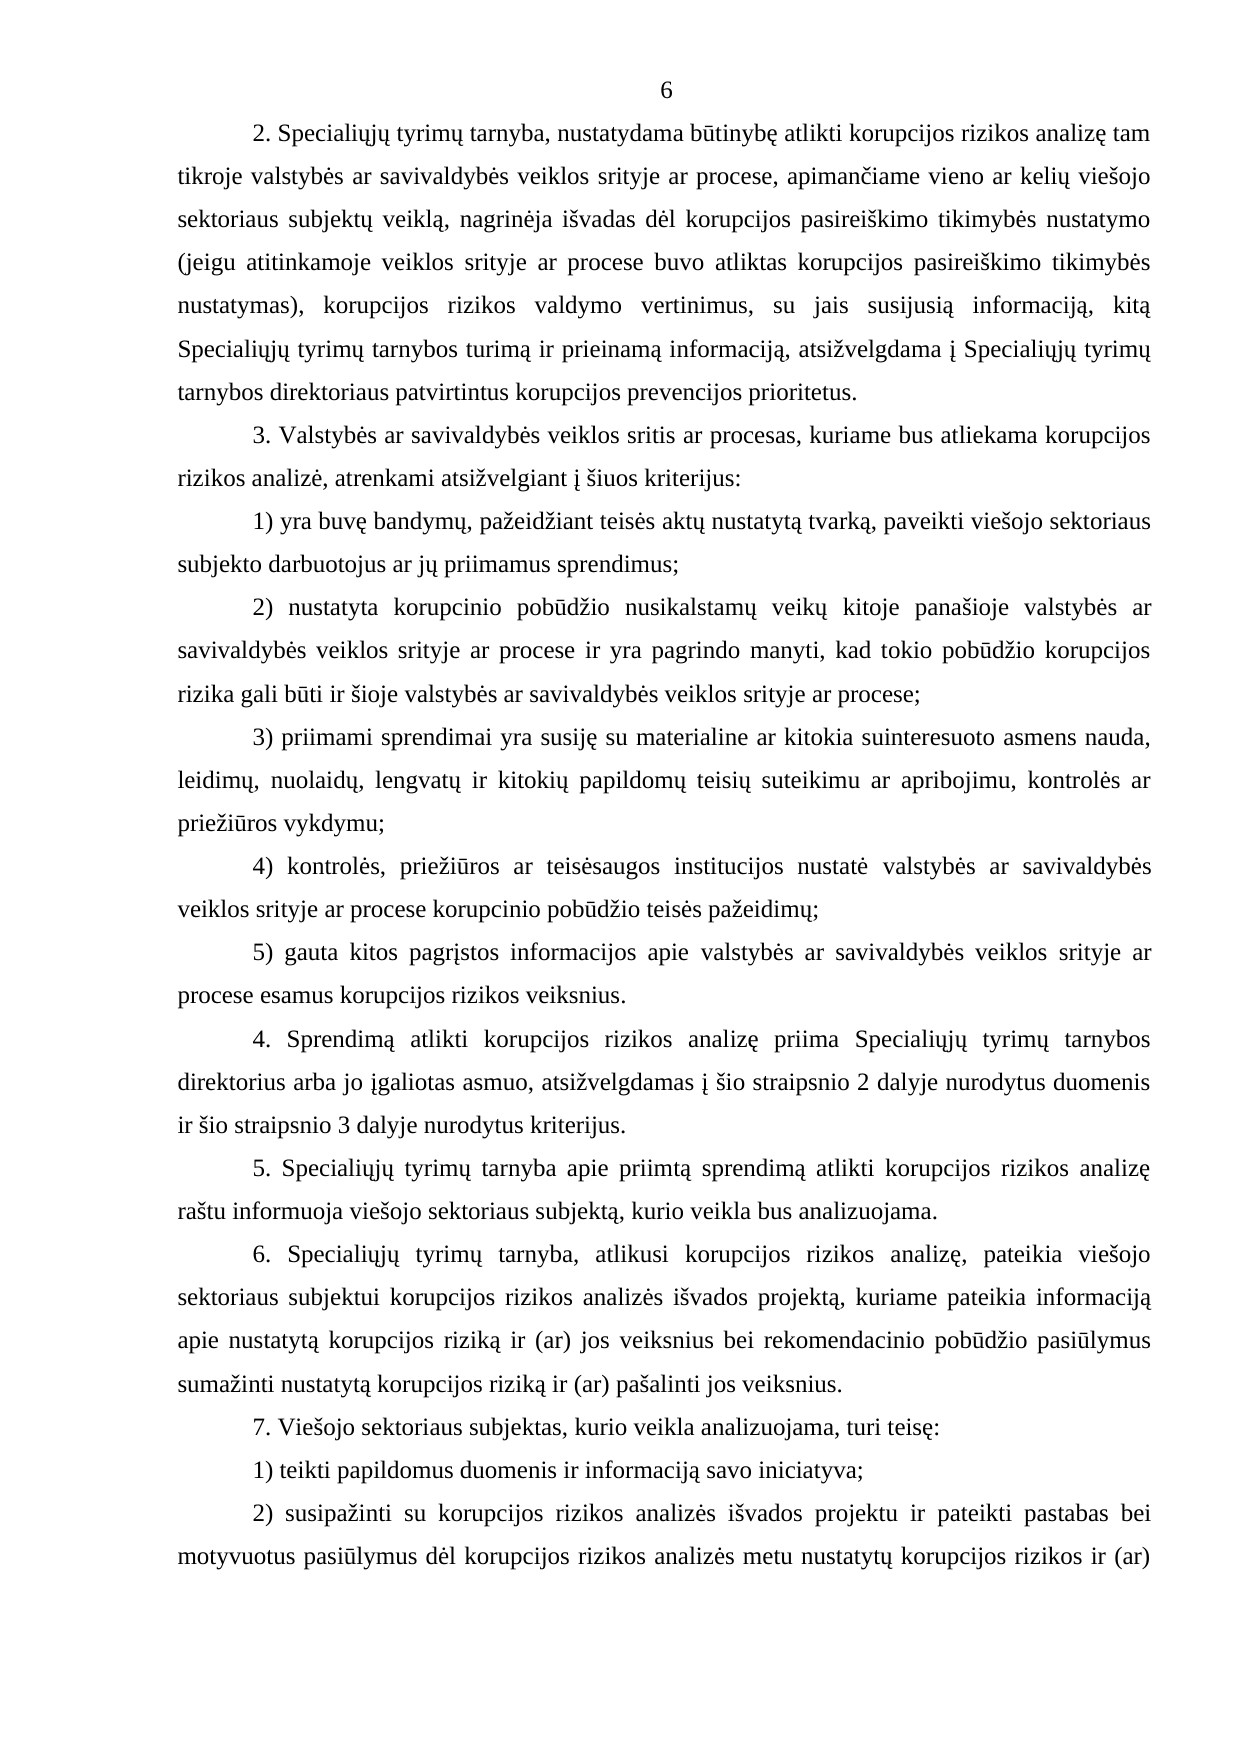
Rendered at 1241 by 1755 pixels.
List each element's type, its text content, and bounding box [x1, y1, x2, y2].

text 3. Valstybės ar savivaldybės veiklos sritis ar procesas, kuriame bus atliekama korupcijos rizikos analizė, atrenkami atsižvelgiant į šiuos kriterijus: [177, 420, 1152, 492]
text 5) gauta kitos pagrįstos informacijos apie valstybės ar savivaldybės veiklos srityje ar procese esamus korupcijos rizikos veiksnius. [177, 937, 1152, 1009]
text 2) susipažinti su korupcijos rizikos analizės išvados projektu ir pateikti pastabas bei motyvuotus pasiūlymus dėl korupcijos rizikos analizės metu nustatytų korupcijos rizikos ir (ar) [177, 1498, 1152, 1570]
text 6. Specialiųjų tyrimų tarnyba, atlikusi korupcijos rizikos analizę, pateikia viešojo sektoriaus subjektui korupcijos rizikos analizės išvados projektą, kuriame pateikia informaciją apie nustatytą korupcijos riziką ir (ar) jos veiksnius bei rekomendacinio pobūdžio pasiūlymus sumažinti nustatytą korupcijos riziką ir (ar) pašalinti jos veiksnius. [177, 1239, 1152, 1397]
text 4) kontrolės, priežiūros ar teisėsaugos institucijos nustatė valstybės ar savivaldybės veiklos srityje ar procese korupcinio pobūdžio teisės pažeidimų; [177, 851, 1152, 923]
text 3) priimami sprendimai yra susiję su materialine ar kitokia suinteresuoto asmens nauda, leidimų, nuolaidų, lengvatų ir kitokių papildomų teisių suteikimu ar apribojimu, kontrolės ar priežiūros vykdymu; [177, 722, 1152, 837]
text 2) nustatyta korupcinio pobūdžio nusikalstamų veikų kitoje panašioje valstybės ar savivaldybės veiklos srityje ar procese ir yra pagrindo manyti, kad tokio pobūdžio korupcijos rizika gali būti ir šioje valstybės ar savivaldybės veiklos srityje ar procese; [177, 592, 1152, 707]
text 4. Sprendimą atlikti korupcijos rizikos analizę priima Specialiųjų tyrimų tarnybos direktorius arba jo įgaliotas asmuo, atsižvelgdamas į šio straipsnio 2 dalyje nurodytus duomenis ir šio straipsnio 3 dalyje nurodytus kriterijus. [177, 1024, 1152, 1139]
text 1) teikti papildomus duomenis ir informaciją savo iniciatyva; [177, 1455, 1152, 1484]
text 7. Viešojo sektoriaus subjektas, kurio veikla analizuojama, turi teisę: [177, 1412, 1152, 1441]
text 1) yra buvę bandymų, pažeidžiant teisės aktų nustatytą tvarką, paveikti viešojo sektoriaus subjekto darbuotojus ar jų priimamus sprendimus; [177, 506, 1152, 578]
text 5. Specialiųjų tyrimų tarnyba apie priimtą sprendimą atlikti korupcijos rizikos analizę raštu informuoja viešojo sektoriaus subjektą, kurio veikla bus analizuojama. [177, 1153, 1152, 1225]
text 2. Specialiųjų tyrimų tarnyba, nustatydama būtinybę atlikti korupcijos rizikos analizę tam tikroje valstybės ar savivaldybės veiklos srityje ar procese, apimančiame vieno ar kelių viešojo sektoriaus subjektų veiklą, nagrinėja išvadas dėl korupcijos pasireiškimo tikimybės nustatymo (jeigu atitinkamoje veiklos srityje ar procese buvo atliktas korupcijos pasireiškimo tikimybės nustatymas), korupcijos rizikos valdymo vertinimus, su jais susijusią informaciją, kitą Specialiųjų tyrimų tarnybos turimą ir prieinamą informaciją, atsižvelgdama į Specialiųjų tyrimų tarnybos direktoriaus patvirtintus korupcijos prevencijos prioritetus. [177, 118, 1152, 406]
